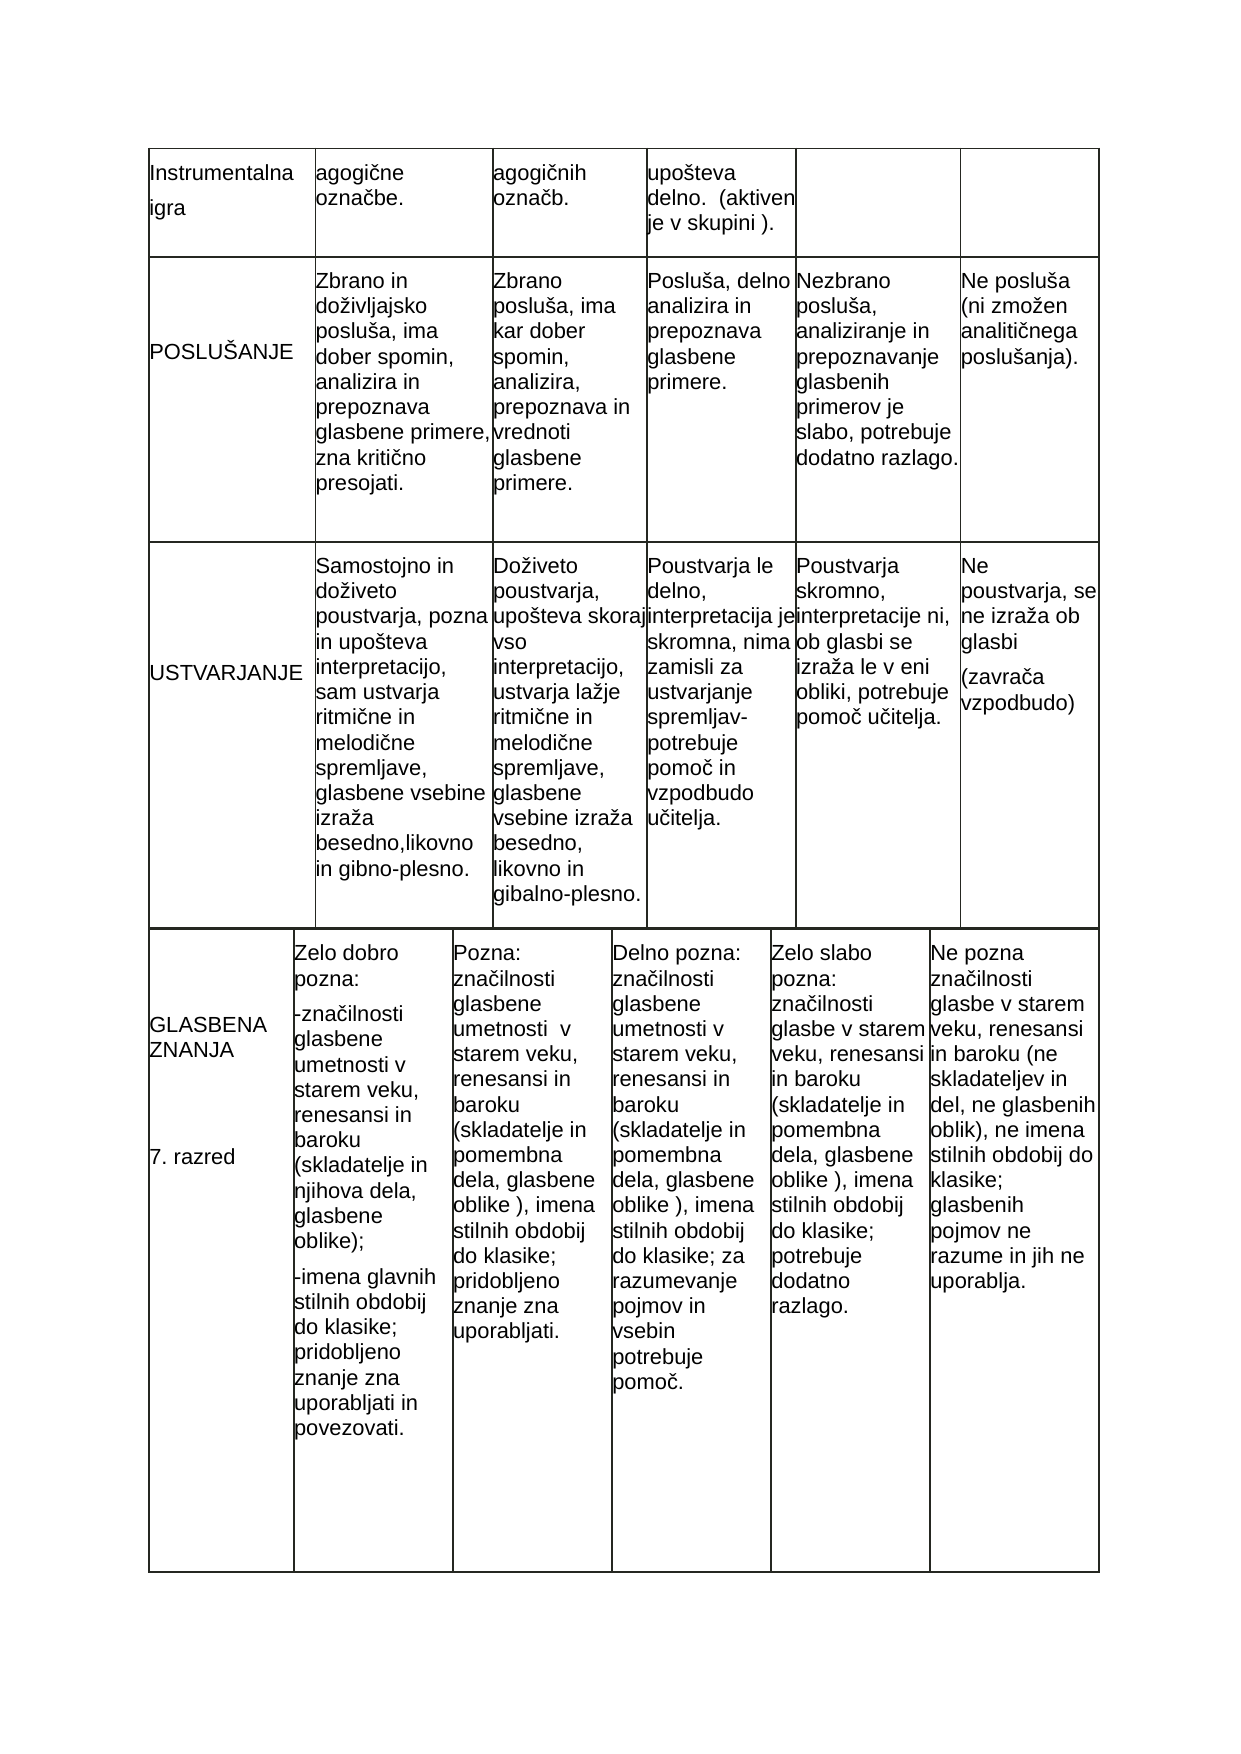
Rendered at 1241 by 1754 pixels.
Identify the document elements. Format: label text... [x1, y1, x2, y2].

table_cell Poustvarja skromno, interpretacije ni, ob glasbi se izraža le v eni obliki, potrebuje pomoč učitelja. [797, 543, 960, 927]
table_cell Ne posluša (ni zmožen analitičnega poslušanja). [961, 258, 1098, 541]
table_cell USTVARJANJE [150, 543, 315, 927]
table_cell Samostojno in doživeto poustvarja, pozna in upošteva interpretacijo, sam ustvarja ritmične in melodične spremljave, glasbene vsebine izraža besedno,likovno in gibno-plesno. [316, 543, 492, 927]
table_cell Ne poustvarja, se ne izraža ob glasbi (zavrača vzpodbudo) [961, 543, 1098, 927]
table_header GLASBENA ZNANJA 7. razred [150, 930, 293, 1571]
table_cell Zbrano in doživljajsko posluša, ima dober spomin, analizira in prepoznava glasbene primere, zna kritično presojati. [316, 258, 492, 541]
table_cell Poustvarja le delno, interpretacija je skromna, nima zamisli za ustvarjanje spremljav- potrebuje pomoč in vzpodbudo učitelja. [648, 543, 795, 927]
table_cell Posluša, delno analizira in prepoznava glasbene primere. [648, 258, 795, 541]
table_cell [797, 149, 960, 256]
table_cell agogičnih označb. [494, 149, 646, 256]
table_header Zelo slabo pozna: značilnosti glasbe v starem veku, renesansi in baroku (skladatelje in pomembna dela, glasbene oblike ), imena stilnih obdobij do klasike; potrebuje dodatno razlago. [772, 930, 929, 1571]
table_cell Doživeto poustvarja, upošteva skoraj vso interpretacijo, ustvarja lažje ritmične in melodične spremljave, glasbene vsebine izraža besedno, likovno in gibalno-plesno. [494, 543, 646, 927]
table_cell upošteva delno. (aktiven je v skupini ). [648, 149, 795, 256]
table_cell Nezbrano posluša, analiziranje in prepoznavanje glasbenih primerov je slabo, potrebuje dodatno razlago. [797, 258, 960, 541]
table_cell Instrumentalna igra [150, 149, 315, 256]
table_cell Zbrano posluša, ima kar dober spomin, analizira, prepoznava in vrednoti glasbene primere. [494, 258, 646, 541]
table_cell POSLUŠANJE [150, 258, 315, 541]
table_header Pozna: značilnosti glasbene umetnosti v starem veku, renesansi in baroku (skladatelje in pomembna dela, glasbene oblike ), imena stilnih obdobij do klasike; pridobljeno znanje zna uporabljati. [454, 930, 611, 1571]
table_header Zelo dobro pozna: -značilnosti glasbene umetnosti v starem veku, renesansi in baroku (skladatelje in njihova dela, glasbene oblike); -imena glavnih stilnih obdobij do klasike; pridobljeno znanje zna uporabljati in povezovati. [295, 930, 452, 1571]
table_header Ne pozna značilnosti glasbe v starem veku, renesansi in baroku (ne skladateljev in del, ne glasbenih oblik), ne imena stilnih obdobij do klasike; glasbenih pojmov ne razume in jih ne uporablja. [931, 930, 1098, 1571]
table_cell agogične označbe. [316, 149, 492, 256]
table_cell [961, 149, 1098, 256]
table_header Delno pozna: značilnosti glasbene umetnosti v starem veku, renesansi in baroku (skladatelje in pomembna dela, glasbene oblike ), imena stilnih obdobij do klasike; za razumevanje pojmov in vsebin potrebuje pomoč. [613, 930, 770, 1571]
